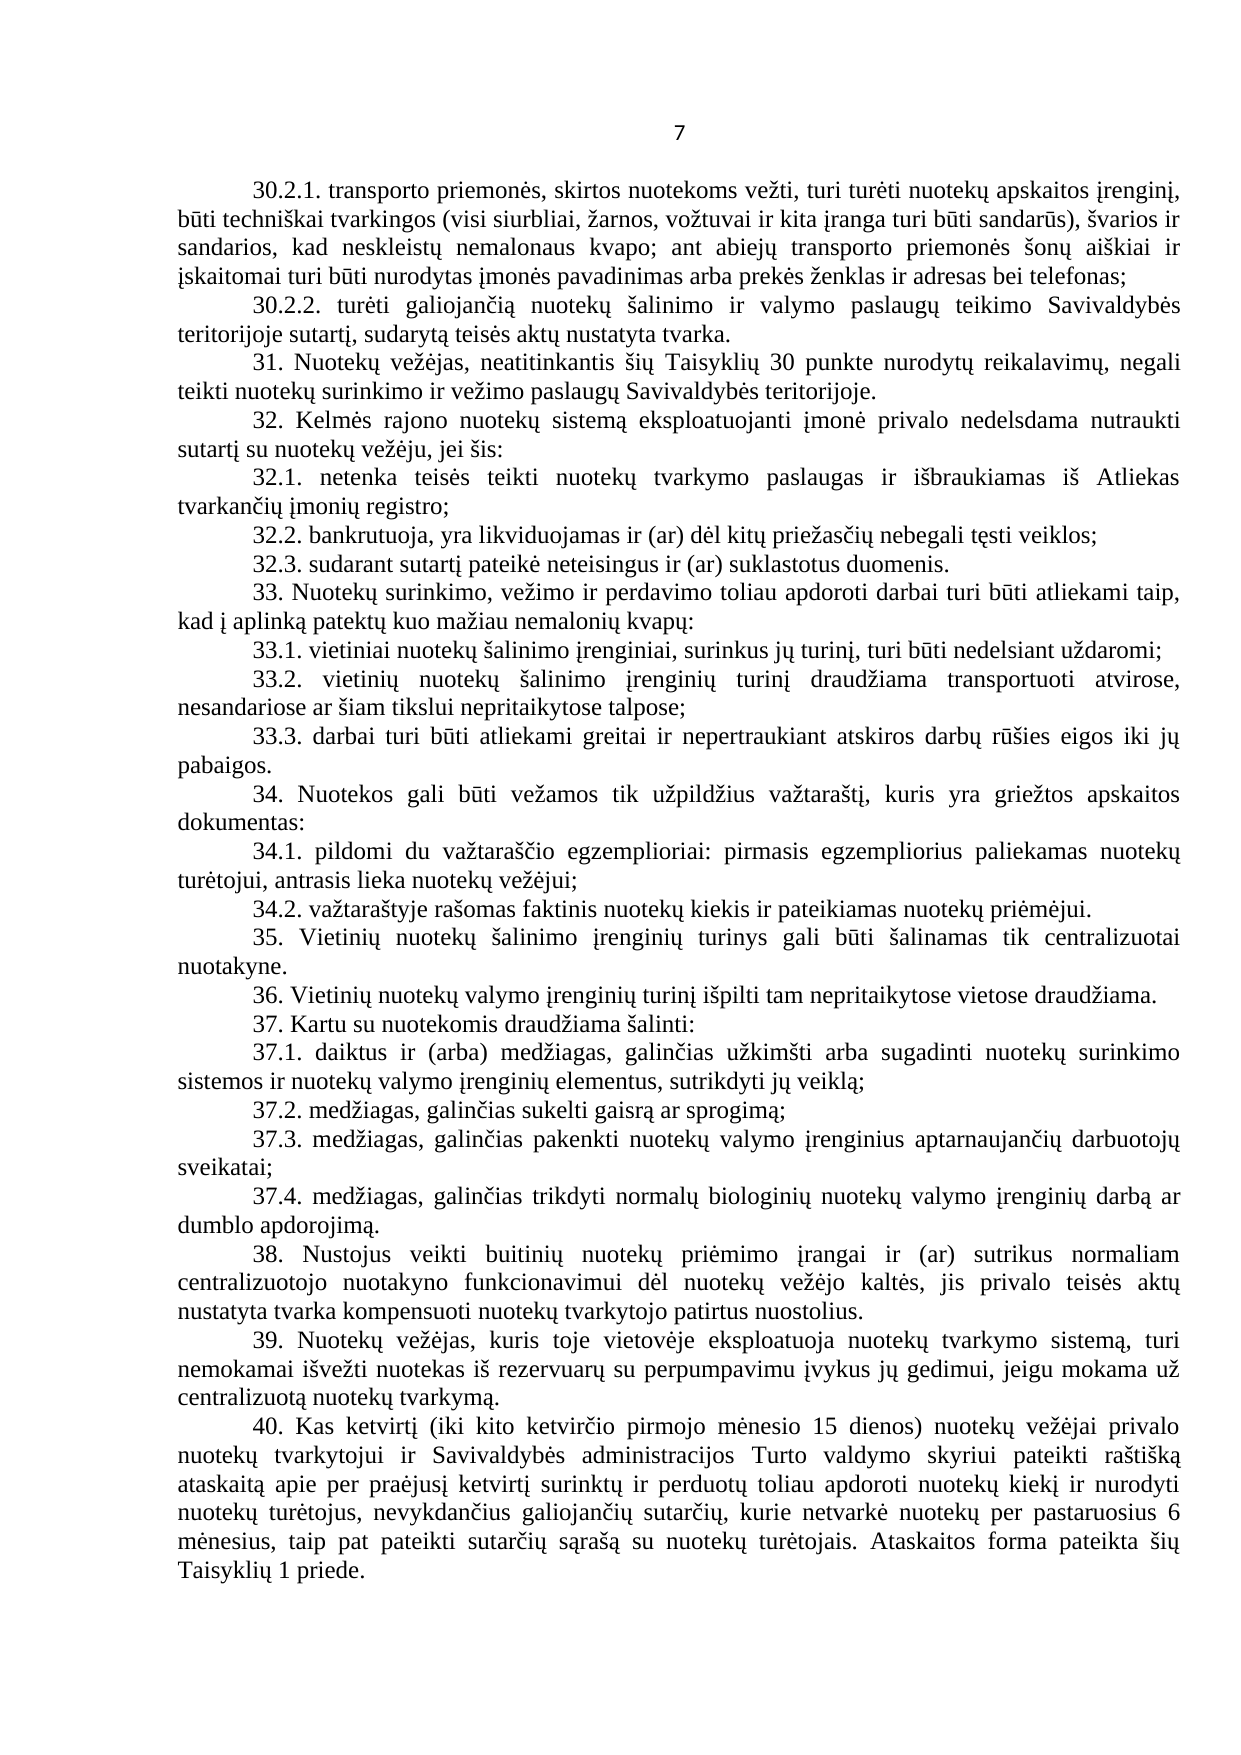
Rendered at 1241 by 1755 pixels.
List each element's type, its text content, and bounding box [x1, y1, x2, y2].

text 40. Kas ketvirtį (iki kito ketvirčio pirmojo mėnesio 15 dienos) nuotekų vežėjai privalo nuotekų tvarkytojui ir Savivaldybės administracijos Turto valdymo skyriui pateikti raštišką ataskaitą apie per praėjusį ketvirtį surinktų ir perduotų toliau apdoroti nuotekų kiekį ir nurodyti nuotekų turėtojus, nevykdančius galiojančių sutarčių, kurie netvarkė nuotekų per pastaruosius 6 mėnesius, taip pat pateikti sutarčių sąrašą su nuotekų turėtojais. Ataskaitos forma pateikta šių Taisyklių 1 priede. [177, 1411, 1181, 1584]
text 35. Vietinių nuotekų šalinimo įrenginių turinys gali būti šalinamas tik centralizuotai nuotakyne. [177, 922, 1181, 980]
text 31. Nuotekų vežėjas, neatitinkantis šių Taisyklių 30 punkte nurodytų reikalavimų, negali teikti nuotekų surinkimo ir vežimo paslaugų Savivaldybės teritorijoje. [177, 347, 1181, 405]
text 30.2.2. turėti galiojančią nuotekų šalinimo ir valymo paslaugų teikimo Savivaldybės teritorijoje sutartį, sudarytą teisės aktų nustatyta tvarka. [177, 290, 1181, 347]
text 32.3. sudarant sutartį pateikė neteisingus ir (ar) suklastotus duomenis. [177, 549, 1181, 577]
text 33.1. vietiniai nuotekų šalinimo įrenginiai, surinkus jų turinį, turi būti nedelsiant uždaromi; [177, 635, 1181, 664]
text 33.2. vietinių nuotekų šalinimo įrenginių turinį draudžiama transportuoti atvirose, nesandariose ar šiam tikslui nepritaikytose talpose; [177, 664, 1181, 721]
text 34.2. važtaraštyje rašomas faktinis nuotekų kiekis ir pateikiamas nuotekų priėmėjui. [177, 894, 1181, 922]
text 37.3. medžiagas, galinčias pakenkti nuotekų valymo įrenginius aptarnaujančių darbuotojų sveikatai; [177, 1124, 1181, 1181]
text 34. Nuotekos gali būti vežamos tik užpildžius važtaraštį, kuris yra griežtos apskaitos dokumentas: [177, 779, 1181, 836]
text 37.2. medžiagas, galinčias sukelti gaisrą ar sprogimą; [177, 1095, 1181, 1124]
text 32.2. bankrutuoja, yra likviduojamas ir (ar) dėl kitų priežasčių nebegali tęsti veiklos; [177, 520, 1181, 549]
text 33.3. darbai turi būti atliekami greitai ir nepertraukiant atskiros darbų rūšies eigos iki jų pabaigos. [177, 721, 1181, 779]
text 37.4. medžiagas, galinčias trikdyti normalų biologinių nuotekų valymo įrenginių darbą ar dumblo apdorojimą. [177, 1181, 1181, 1239]
text 36. Vietinių nuotekų valymo įrenginių turinį išpilti tam nepritaikytose vietose draudžiama. [177, 980, 1181, 1009]
text 37.1. daiktus ir (arba) medžiagas, galinčias užkimšti arba sugadinti nuotekų surinkimo sistemos ir nuotekų valymo įrenginių elementus, sutrikdyti jų veiklą; [177, 1037, 1181, 1095]
text 38. Nustojus veikti buitinių nuotekų priėmimo įrangai ir (ar) sutrikus normaliam centralizuotojo nuotakyno funkcionavimui dėl nuotekų vežėjo kaltės, jis privalo teisės aktų nustatyta tvarka kompensuoti nuotekų tvarkytojo patirtus nuostolius. [177, 1239, 1181, 1325]
text 37. Kartu su nuotekomis draudžiama šalinti: [177, 1009, 1181, 1037]
text 39. Nuotekų vežėjas, kuris toje vietovėje eksploatuoja nuotekų tvarkymo sistemą, turi nemokamai išvežti nuotekas iš rezervuarų su perpumpavimu įvykus jų gedimui, jeigu mokama už centralizuotą nuotekų tvarkymą. [177, 1325, 1181, 1411]
text 32. Kelmės rajono nuotekų sistemą eksploatuojanti įmonė privalo nedelsdama nutraukti sutartį su nuotekų vežėju, jei šis: [177, 405, 1181, 462]
text 34.1. pildomi du važtaraščio egzemplioriai: pirmasis egzempliorius paliekamas nuotekų turėtojui, antrasis lieka nuotekų vežėjui; [177, 836, 1181, 894]
text 30.2.1. transporto priemonės, skirtos nuotekoms vežti, turi turėti nuotekų apskaitos įrenginį, būti techniškai tvarkingos (visi siurbliai, žarnos, vožtuvai ir kita įranga turi būti sandarūs), švarios ir sandarios, kad neskleistų nemalonaus kvapo; ant abiejų transporto priemonės šonų aiškiai ir įskaitomai turi būti nurodytas įmonės pavadinimas arba prekės ženklas ir adresas bei telefonas; [177, 175, 1181, 290]
text 33. Nuotekų surinkimo, vežimo ir perdavimo toliau apdoroti darbai turi būti atliekami taip, kad į aplinką patektų kuo mažiau nemalonių kvapų: [177, 577, 1181, 635]
text 32.1. netenka teisės teikti nuotekų tvarkymo paslaugas ir išbraukiamas iš Atliekas tvarkančių įmonių registro; [177, 462, 1181, 520]
